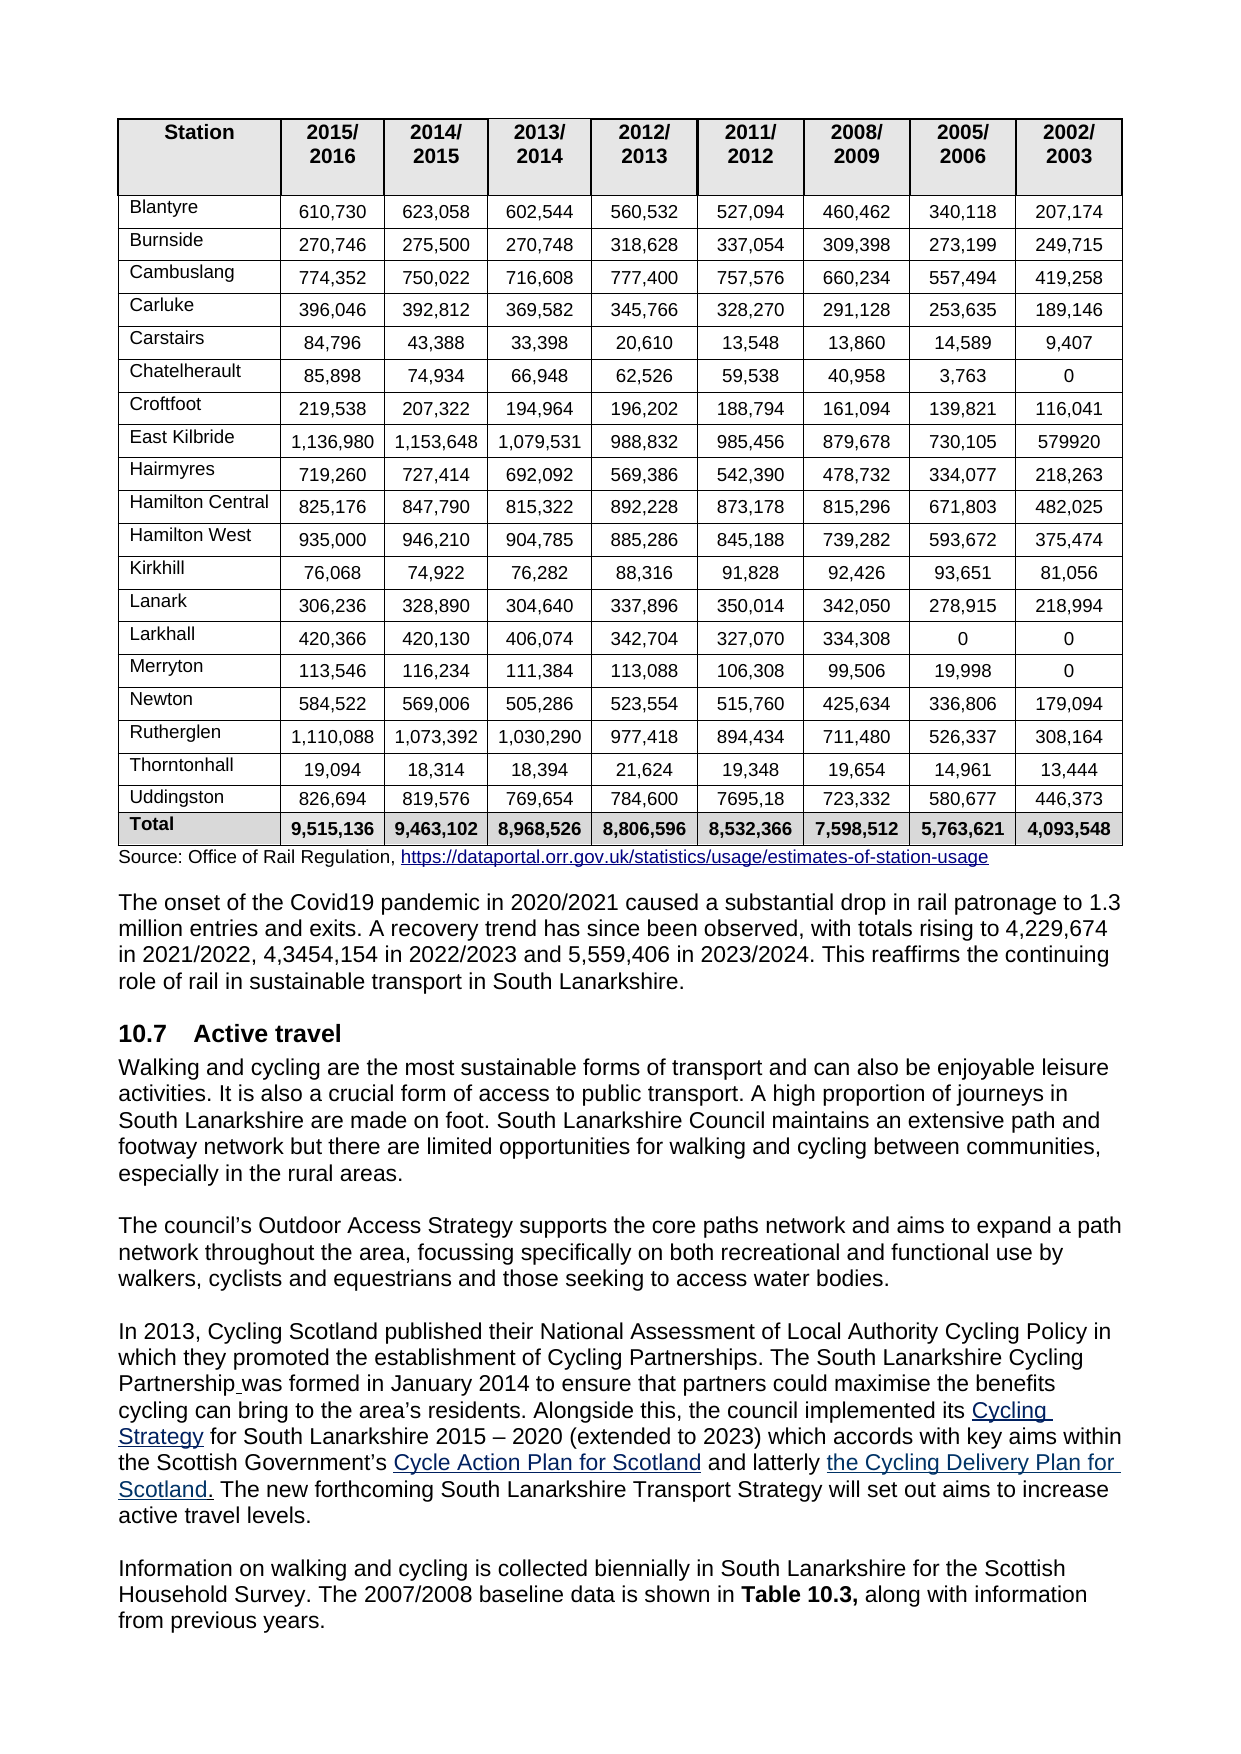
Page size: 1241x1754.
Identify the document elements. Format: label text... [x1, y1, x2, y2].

table_cell 336,806 [910, 688, 1015, 720]
text Walking and cycling are the most sustainable forms of transport and can also be enjoyable leisure activities. It is also a crucial form of access to public transport. A high proportion of journeys in South Lanarkshire are made on foot. South Lanarkshire Council maintains an extensive path and footway network but there are limited opportunities for walking and cycling between communities, especially in the rural areas. [118, 1054, 1122, 1186]
table_cell 904,785 [488, 524, 591, 556]
table_cell Hamilton Central [119, 491, 280, 523]
table_cell 750,022 [385, 261, 487, 293]
table_cell 885,286 [592, 524, 697, 556]
table_cell 505,286 [488, 688, 591, 720]
table_cell 825,176 [281, 491, 384, 523]
table_cell 9,463,102 [385, 813, 487, 844]
table_cell 774,352 [281, 261, 384, 293]
table_cell 13,860 [804, 327, 909, 359]
table_cell 40,958 [804, 360, 909, 392]
table_cell Chatelherault [119, 360, 280, 392]
table_cell 526,337 [910, 721, 1015, 752]
table_cell 369,582 [488, 294, 591, 326]
table_cell 13,444 [1016, 754, 1122, 785]
table_cell 62,526 [592, 360, 697, 392]
table_cell Croftfoot [119, 393, 280, 424]
table_cell 81,056 [1016, 557, 1122, 588]
table_cell 482,025 [1016, 491, 1122, 523]
table_cell 8,968,526 [488, 813, 591, 844]
table_cell 610,730 [281, 196, 384, 227]
table_cell 7695,18 [698, 786, 803, 812]
table_cell 218,994 [1016, 590, 1122, 621]
table_cell 253,635 [910, 294, 1015, 326]
table_cell 0 [910, 622, 1015, 654]
table_cell Merryton [119, 655, 280, 687]
table_cell 0 [1016, 622, 1122, 654]
table_cell 328,890 [385, 590, 487, 621]
table_cell 337,054 [698, 229, 803, 260]
table_cell 3,763 [910, 360, 1015, 392]
table_cell 579920 [1016, 425, 1122, 457]
table_cell 569,006 [385, 688, 487, 720]
table_cell 560,532 [592, 196, 697, 227]
table_cell 218,263 [1016, 458, 1122, 490]
table_cell 13,548 [698, 327, 803, 359]
table_cell 92,426 [804, 557, 909, 588]
text The onset of the Covid19 pandemic in 2020/2021 caused a substantial drop in rail patronage to 1.3 million entries and exits. A recovery trend has since been observed, with totals rising to 4,229,674 in 2021/2022, 4,3454,154 in 2022/2023 and 5,559,406 in 2023/2024. This reaffirms the continuing role of rail in sustainable transport in South Lanarkshire. [118, 889, 1122, 994]
table_cell 275,500 [385, 229, 487, 260]
table_cell 392,812 [385, 294, 487, 326]
table_cell 420,130 [385, 622, 487, 654]
table_cell 304,640 [488, 590, 591, 621]
table_cell 1,110,088 [281, 721, 384, 752]
table_cell 815,322 [488, 491, 591, 523]
text The council’s Outdoor Access Strategy supports the core paths network and aims to expand a path network throughout the area, focussing specifically on both recreational and functional use by walkers, cyclists and equestrians and those seeking to access water bodies. [118, 1212, 1122, 1291]
table_cell Burnside [119, 229, 280, 260]
table_cell 9,407 [1016, 327, 1122, 359]
table_cell 845,188 [698, 524, 803, 556]
table_cell 542,390 [698, 458, 803, 490]
table_cell 270,746 [281, 229, 384, 260]
table_cell 342,050 [804, 590, 909, 621]
table_cell 985,456 [698, 425, 803, 457]
table_cell 719,260 [281, 458, 384, 490]
table_cell 988,832 [592, 425, 697, 457]
table_cell 306,236 [281, 590, 384, 621]
table_cell 1,153,648 [385, 425, 487, 457]
table_cell 873,178 [698, 491, 803, 523]
table_cell 93,651 [910, 557, 1015, 588]
table_cell 19,998 [910, 655, 1015, 687]
table_cell 207,174 [1016, 196, 1122, 227]
table_cell 527,094 [698, 196, 803, 227]
table_cell 334,308 [804, 622, 909, 654]
table_cell 334,077 [910, 458, 1015, 490]
table_cell 207,322 [385, 393, 487, 424]
table_cell 4,093,548 [1016, 813, 1122, 844]
subtitle 10.7 Active travel [118, 1019, 1122, 1048]
table_cell 757,576 [698, 261, 803, 293]
table_cell 106,308 [698, 655, 803, 687]
table_cell 273,199 [910, 229, 1015, 260]
table_cell 716,608 [488, 261, 591, 293]
table_cell Newton [119, 688, 280, 720]
table_cell 580,677 [910, 786, 1015, 812]
table_cell 270,748 [488, 229, 591, 260]
table_cell 1,073,392 [385, 721, 487, 752]
text Information on walking and cycling is collected biennially in South Lanarkshire for the Scottish Household Survey. The 2007/2008 baseline data is shown in Table 10.3, along with information from previous years. [118, 1555, 1122, 1634]
table_cell 161,094 [804, 393, 909, 424]
table_cell 14,589 [910, 327, 1015, 359]
table_cell 350,014 [698, 590, 803, 621]
table_cell 188,794 [698, 393, 803, 424]
table_cell Thorntonhall [119, 754, 280, 785]
table_cell 66,948 [488, 360, 591, 392]
table_cell 19,654 [804, 754, 909, 785]
table_header 2012/ 2013 [592, 120, 696, 195]
table_cell Blantyre [119, 196, 280, 227]
table_cell 99,506 [804, 655, 909, 687]
table_cell 730,105 [910, 425, 1015, 457]
table_cell 879,678 [804, 425, 909, 457]
table_cell 219,538 [281, 393, 384, 424]
table_cell 139,821 [910, 393, 1015, 424]
table_cell Carluke [119, 294, 280, 326]
table_cell 113,546 [281, 655, 384, 687]
table_cell 76,282 [488, 557, 591, 588]
table_cell 196,202 [592, 393, 697, 424]
table_cell 739,282 [804, 524, 909, 556]
table_cell 318,628 [592, 229, 697, 260]
table_cell 557,494 [910, 261, 1015, 293]
table_cell 8,806,596 [592, 813, 697, 844]
table_cell 85,898 [281, 360, 384, 392]
table_cell Kirkhill [119, 557, 280, 588]
table_cell 847,790 [385, 491, 487, 523]
table_cell 1,030,290 [488, 721, 591, 752]
table_cell Rutherglen [119, 721, 280, 752]
table_header 2008/ 2009 [805, 120, 909, 195]
table_cell 584,522 [281, 688, 384, 720]
table_cell Uddingston [119, 786, 280, 812]
table_cell 74,934 [385, 360, 487, 392]
table_cell Cambuslang [119, 261, 280, 293]
table_cell 671,803 [910, 491, 1015, 523]
table_cell 116,041 [1016, 393, 1122, 424]
table_cell 19,094 [281, 754, 384, 785]
table_cell 406,074 [488, 622, 591, 654]
table_cell 569,386 [592, 458, 697, 490]
table_cell 784,600 [592, 786, 697, 812]
table_cell 327,070 [698, 622, 803, 654]
table_cell 419,258 [1016, 261, 1122, 293]
table_cell 478,732 [804, 458, 909, 490]
table_cell 337,896 [592, 590, 697, 621]
table_cell 76,068 [281, 557, 384, 588]
table_cell 769,654 [488, 786, 591, 812]
table_cell Carstairs [119, 327, 280, 359]
table_cell 7,598,512 [804, 813, 909, 844]
table_cell 523,554 [592, 688, 697, 720]
table_cell 727,414 [385, 458, 487, 490]
table_cell 14,961 [910, 754, 1015, 785]
table_cell Larkhall [119, 622, 280, 654]
table_header 2014/ 2015 [385, 120, 487, 195]
table_cell 660,234 [804, 261, 909, 293]
table_cell Lanark [119, 590, 280, 621]
table_cell East Kilbride [119, 425, 280, 457]
table_cell Hairmyres [119, 458, 280, 490]
table_cell 19,348 [698, 754, 803, 785]
table_cell 113,088 [592, 655, 697, 687]
table_header 2005/ 2006 [911, 120, 1015, 195]
table_cell 396,046 [281, 294, 384, 326]
table_cell 291,128 [804, 294, 909, 326]
table_cell 1,136,980 [281, 425, 384, 457]
table_cell 777,400 [592, 261, 697, 293]
table_cell 1,079,531 [488, 425, 591, 457]
table_cell 249,715 [1016, 229, 1122, 260]
table_cell 8,532,366 [698, 813, 803, 844]
table_header 2013/ 2014 [489, 119, 590, 195]
table_cell 892,228 [592, 491, 697, 523]
table_cell 460,462 [804, 196, 909, 227]
table_header 2011/ 2012 [699, 120, 803, 195]
table_header Station [119, 120, 280, 195]
table_cell 894,434 [698, 721, 803, 752]
table_cell 9,515,136 [281, 813, 384, 844]
table_cell 420,366 [281, 622, 384, 654]
table_cell Total [119, 813, 280, 844]
table_cell 692,092 [488, 458, 591, 490]
table_cell 711,480 [804, 721, 909, 752]
table_cell 946,210 [385, 524, 487, 556]
table_header 2015/ 2016 [282, 120, 383, 195]
table_cell 18,394 [488, 754, 591, 785]
table_cell 515,760 [698, 688, 803, 720]
table_cell 340,118 [910, 196, 1015, 227]
table_cell 826,694 [281, 786, 384, 812]
table_cell 33,398 [488, 327, 591, 359]
table_cell 602,544 [488, 196, 591, 227]
table_header 2002/ 2003 [1017, 120, 1121, 195]
table_cell 328,270 [698, 294, 803, 326]
table_cell 111,384 [488, 655, 591, 687]
text In 2013, Cycling Scotland published their National Assessment of Local Authority Cycling Policy in which they promoted the establishment of Cycling Partnerships. The South Lanarkshire Cycling Partnership was formed in January 2014 to ensure that partners could maximise the benefits cycling can bring to the area’s residents. Alongside this, the council implemented its Cycling Strategy for South Lanarkshire 2015 – 2020 (extended to 2023) which accords with key aims within the Scottish Government’s Cycle Action Plan for Scotland and latterly the Cycling Delivery Plan for Scotland. The new forthcoming South Lanarkshire Transport Strategy will set out aims to increase active travel levels. [118, 1318, 1122, 1528]
table_cell 375,474 [1016, 524, 1122, 556]
table_cell 309,398 [804, 229, 909, 260]
table_cell 194,964 [488, 393, 591, 424]
table_cell 308,164 [1016, 721, 1122, 752]
table_cell 977,418 [592, 721, 697, 752]
table_cell 59,538 [698, 360, 803, 392]
table_cell Hamilton West [119, 524, 280, 556]
table_cell 0 [1016, 360, 1122, 392]
table_cell 446,373 [1016, 786, 1122, 812]
table_cell 723,332 [804, 786, 909, 812]
table_cell 179,094 [1016, 688, 1122, 720]
table_cell 935,000 [281, 524, 384, 556]
table_cell 623,058 [385, 196, 487, 227]
table_cell 593,672 [910, 524, 1015, 556]
table_cell 189,146 [1016, 294, 1122, 326]
table_cell 18,314 [385, 754, 487, 785]
table_cell 815,296 [804, 491, 909, 523]
table_cell 0 [1016, 655, 1122, 687]
table_cell 345,766 [592, 294, 697, 326]
table_cell 5,763,621 [910, 813, 1015, 844]
table_cell 819,576 [385, 786, 487, 812]
table_cell 84,796 [281, 327, 384, 359]
table_cell 21,624 [592, 754, 697, 785]
table_cell 74,922 [385, 557, 487, 588]
table_cell 342,704 [592, 622, 697, 654]
table_cell 278,915 [910, 590, 1015, 621]
table_cell 91,828 [698, 557, 803, 588]
table_cell 425,634 [804, 688, 909, 720]
table_cell 43,388 [385, 327, 487, 359]
table_cell 88,316 [592, 557, 697, 588]
table_cell 116,234 [385, 655, 487, 687]
table_cell 20,610 [592, 327, 697, 359]
text Source: Office of Rail Regulation, https://dataportal.orr.gov.uk/statistics/usage/estimates-of-station-usage [118, 846, 1122, 867]
